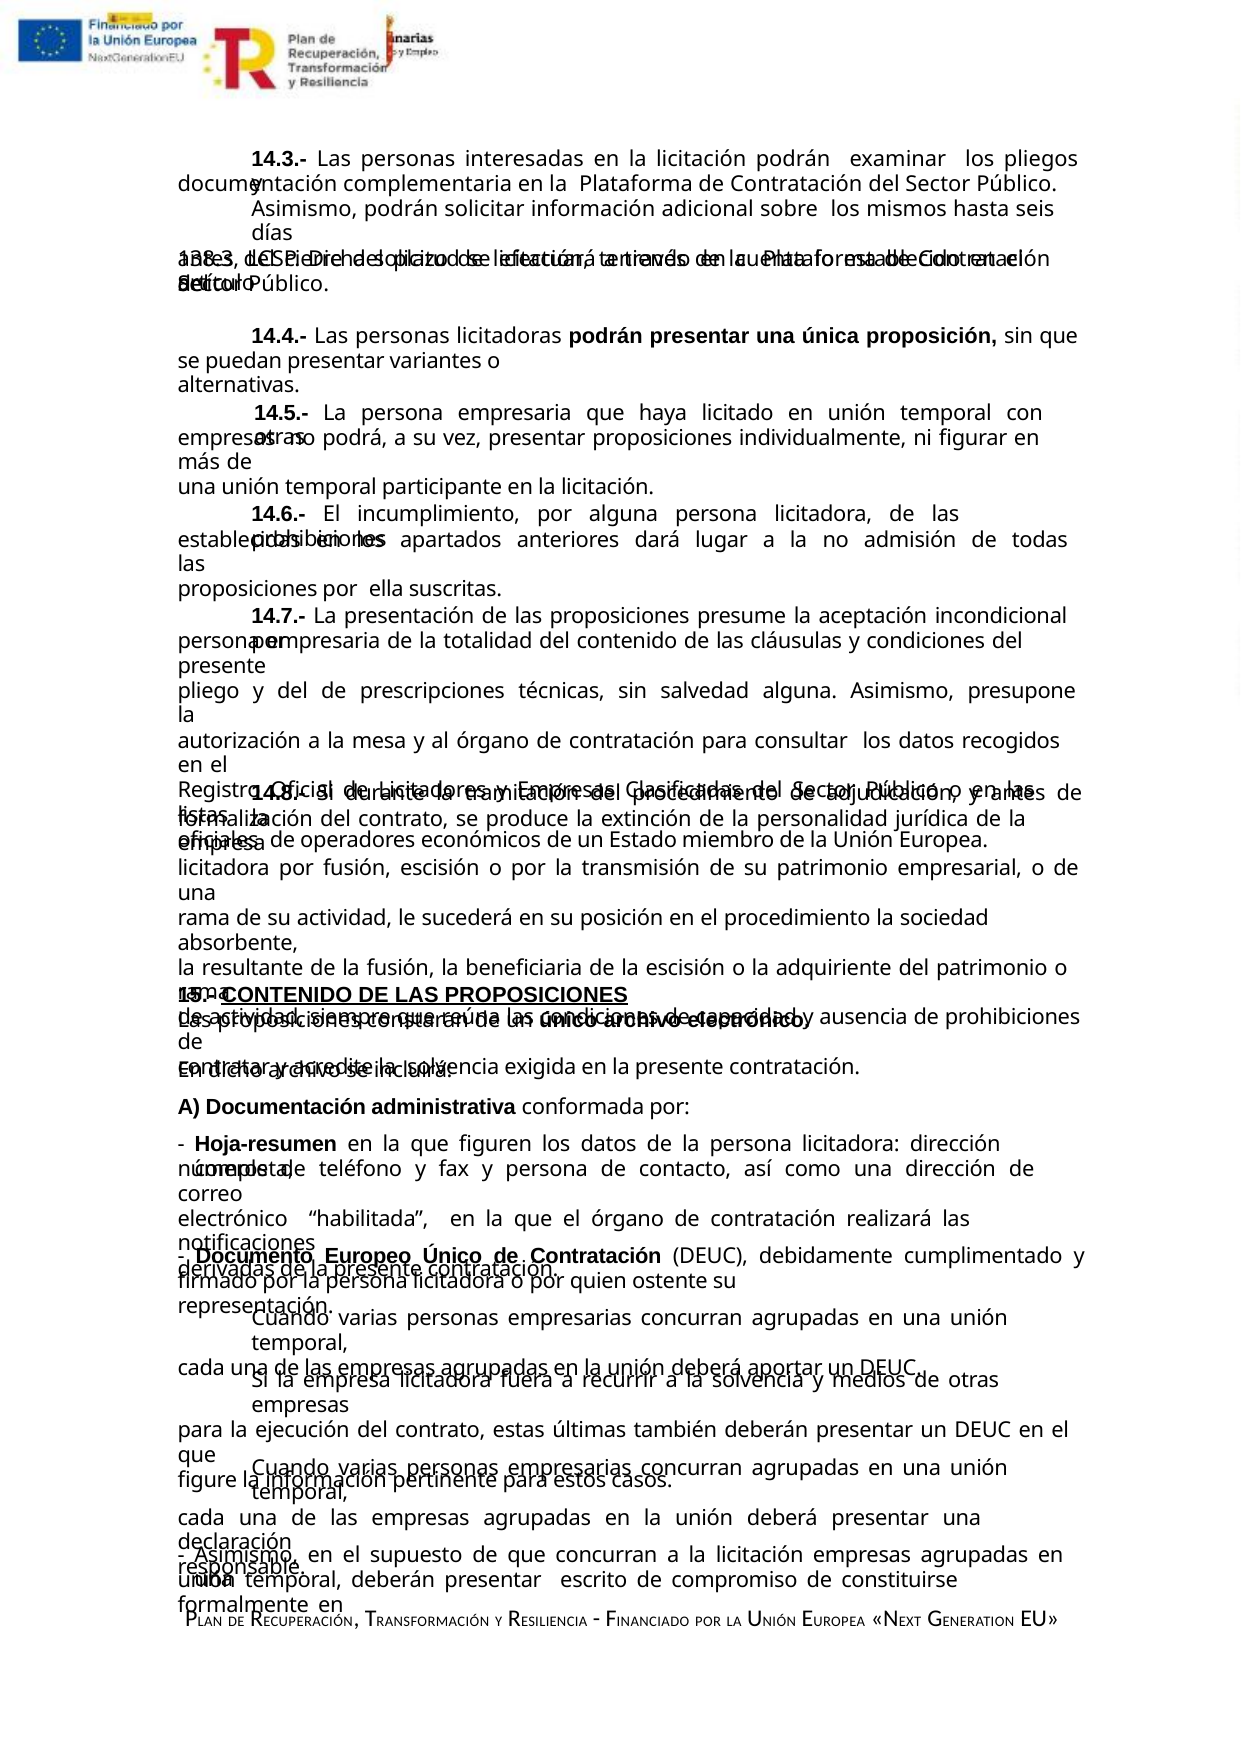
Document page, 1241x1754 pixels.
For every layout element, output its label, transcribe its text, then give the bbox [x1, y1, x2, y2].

text - [177, 1132, 194, 1156]
text Documento Europeo Único de Contratación (DEUC), debidamente cumplimentado y [195, 1244, 1088, 1269]
text cada una de las empresas agrupadas en la unión deberá aportar un DEUC. [177, 1356, 1088, 1380]
text 14.6.- El incumplimiento, por alguna persona licitadora, de las prohibiciones [251, 502, 1088, 527]
text contratar y acredite la solvencia exigida en la presente contratación. [177, 1055, 1088, 1079]
text se puedan presentar variantes o alternativas. [177, 349, 626, 398]
text Hoja-resumen en la que figuren los datos de la persona licitadora: dirección completa, [194, 1132, 1088, 1157]
text Cuando varias personas empresarias concurran agrupadas en una unión temporal, [251, 1456, 1088, 1504]
text documentación complementaria en la Plataforma de Contratación del Sector Público. [177, 172, 1088, 196]
text la resultante de la fusión, la beneficiaria de la escisión o la adquiriente del patrimonio o rama [177, 956, 1088, 1004]
text proposiciones por ella suscritas. [177, 577, 1088, 602]
text Las proposiciones constaran de un único archivo electrónico. [177, 1008, 819, 1032]
text 14.5.- La persona empresaria que haya licitado en unión temporal con otras [254, 400, 1088, 426]
text figure la información pertinente para estos casos. [177, 1468, 251, 1492]
text firmado por la persona licitadora o por quien ostente su representación. [177, 1269, 872, 1318]
text - [177, 1543, 194, 1567]
text A) Documentación administrativa conformada por: [177, 1095, 701, 1119]
text establecidas en los apartados anteriores dará lugar a la no admisión de todas las [177, 527, 1088, 576]
text PLAN DE RECUPERACIÓN, TRANSFORMACIÓN Y RESILIENCIA - FINANCIADO POR LA UNIÓN EUROPEA «NEXT GENERATION EU» [185, 1604, 1083, 1632]
text Registro Oficial de Licitadores y Empresas Clasificadas del Sector Público o en las listas [177, 778, 1088, 806]
text formalización del contrato, se produce la extinción de la personalidad jurídica de la empresa [177, 806, 1088, 855]
text autorización a la mesa y al órgano de contratación para consultar los datos recogidos en el [177, 728, 1088, 777]
text electrónico “habilitada”, en la que el órgano de contratación realizará las notificaciones [177, 1207, 1088, 1244]
text rama de su actividad, le sucederá en su posición en el procedimiento la sociedad absorbente, [177, 906, 1088, 955]
text En dicho archivo se incluirá: [177, 1058, 466, 1082]
text derivadas de la presente contratación. [872, 1269, 1088, 1281]
text licitadora por fusión, escisión o por la transmisión de su patrimonio empresarial, o de una [177, 856, 1088, 905]
text Si la empresa licitadora fuera a recurrir a la solvencia y medios de otras empresas [251, 1368, 1088, 1417]
text empresas no podrá, a su vez, presentar proposiciones individualmente, ni figurar en más de [177, 426, 1088, 474]
text Cuando varias personas empresarias concurran agrupadas en una unión temporal, [251, 1306, 1088, 1355]
text Sector Público. [177, 272, 349, 297]
text - [177, 1244, 195, 1269]
text una unión temporal participante en la licitación. [177, 475, 1088, 500]
text Asimismo, podrán solicitar información adicional sobre los mismos hasta seis días [251, 197, 1088, 246]
text Asimismo, en el supuesto de que concurran a la licitación empresas agrupadas en una [194, 1543, 1088, 1568]
text para la ejecución del contrato, estas últimas también deberán presentar un DEUC en el que [177, 1418, 1088, 1467]
text 14.7.- La presentación de las proposiciones presume la aceptación incondicional por [251, 604, 1088, 629]
text 14.3.- Las personas interesadas en la licitación podrán examinar los pliegos y [251, 146, 1088, 172]
text unión temporal, deberán presentar escrito de compromiso de constituirse formalmente en [177, 1568, 1088, 1617]
text cada una de las empresas agrupadas en la unión deberá presentar una declaración [177, 1505, 1088, 1543]
text 14.8.- Si durante la tramitación del procedimiento de adjudicación, y antes de la [251, 781, 1088, 806]
text 15.- CONTENIDO DE LAS PROPOSICIONES [177, 982, 653, 1007]
text pliego y del de prescripciones técnicas, sin salvedad alguna. Asimismo, presupone la [177, 679, 1088, 728]
text 138.3, LCSP. Dicha solicitud se efectuará a través de la Plataforma de Contratación del [177, 247, 1088, 296]
text 14.4.- Las personas licitadoras podrán presentar una única proposición, sin que [251, 324, 1088, 348]
text persona empresaria de la totalidad del contenido de las cláusulas y condiciones del presente [177, 629, 1088, 678]
text de actividad, siempre que reúna las condiciones de capacidad y ausencia de prohibiciones de [177, 1005, 1088, 1054]
text números de teléfono y fax y persona de contacto, así como una dirección de correo [177, 1157, 1088, 1206]
